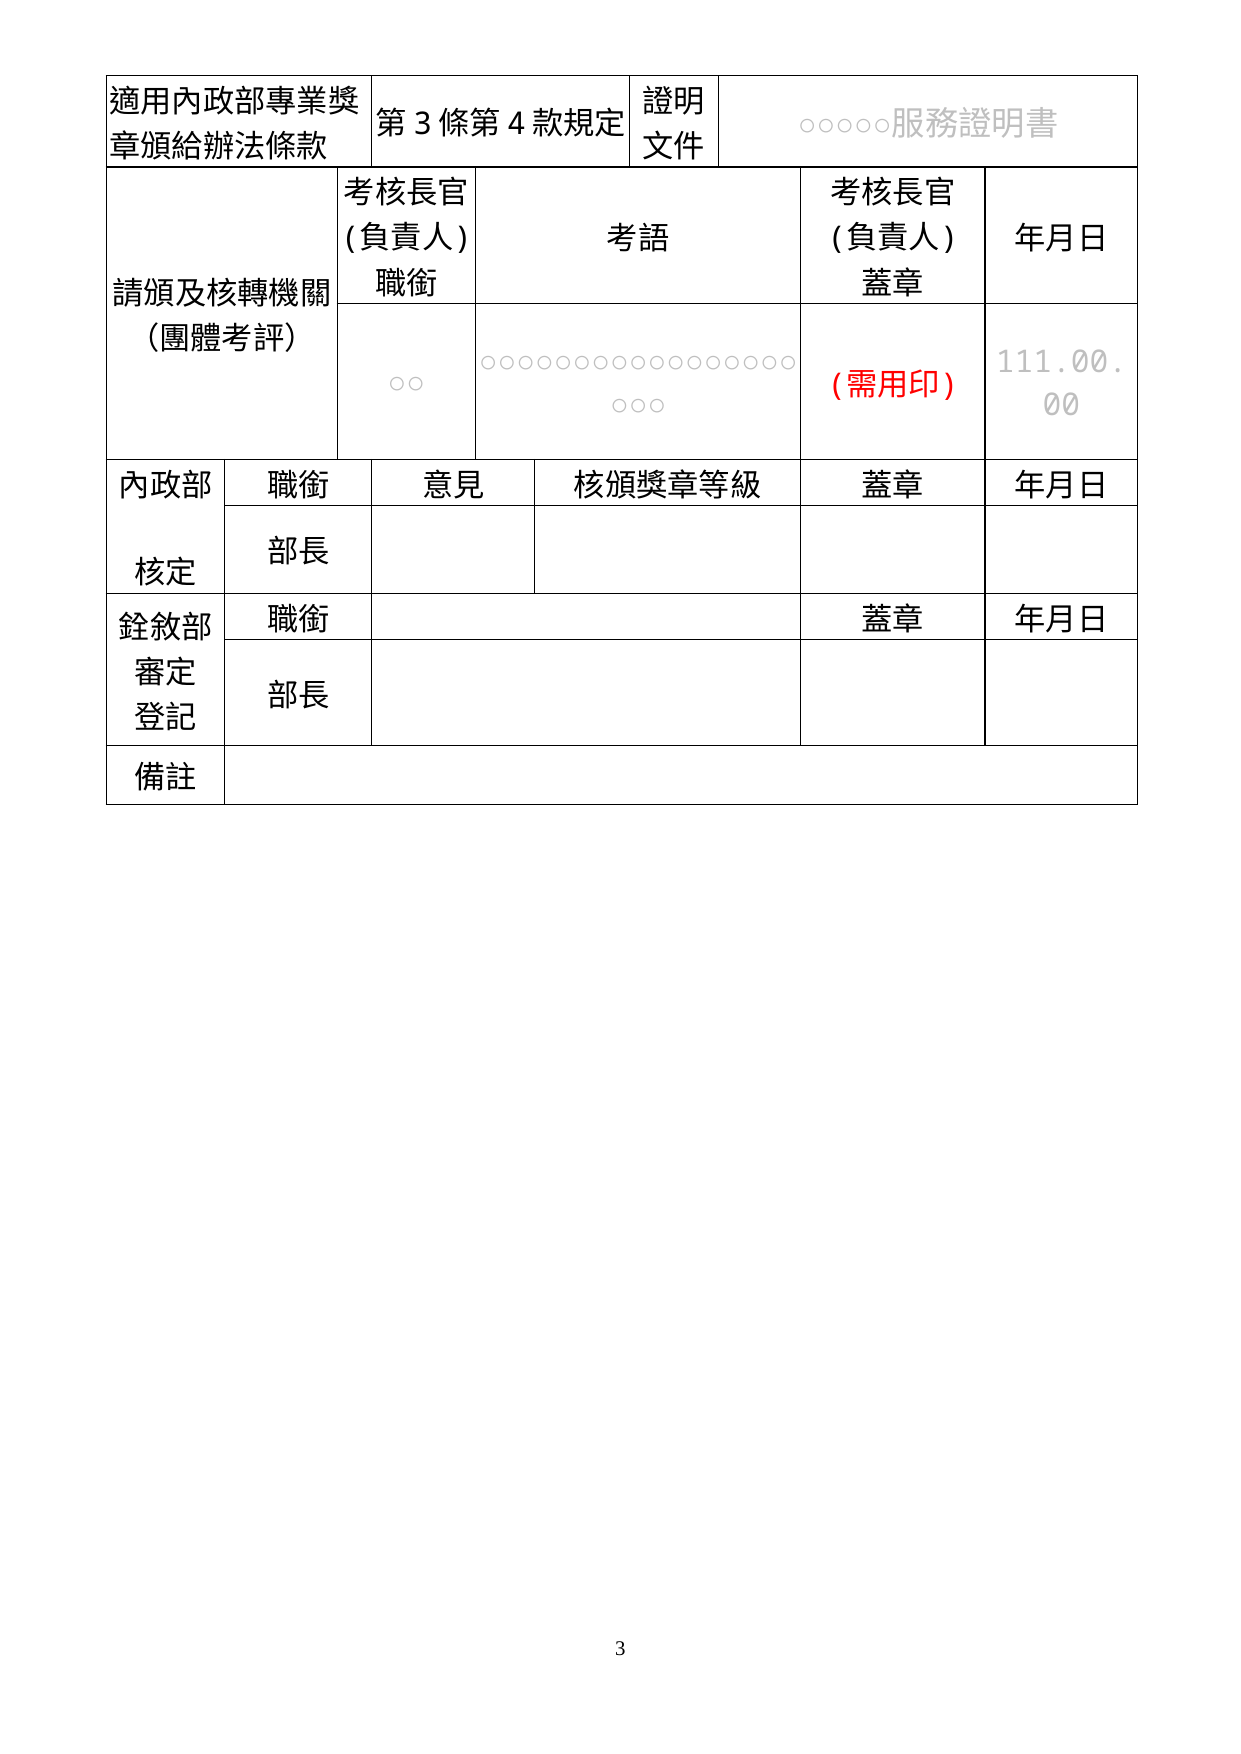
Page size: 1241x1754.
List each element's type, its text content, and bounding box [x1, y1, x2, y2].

table_cell 年月日 [986, 168, 1137, 303]
table_cell ○○○○○服務證明書 [719, 76, 1137, 166]
table_cell [372, 640, 800, 745]
table_cell 職銜 [225, 460, 371, 505]
table_cell ○○○○○○○○○○○○○○○○○○○○ [476, 304, 800, 459]
table_cell 職銜 [225, 594, 371, 639]
table_cell 第3條第4款規定 [372, 76, 629, 166]
table_cell 證明 文件 [630, 76, 718, 166]
table_cell 年月日 [986, 460, 1137, 505]
table_cell 考核長官 (負責人) 職銜 [338, 168, 475, 303]
table_cell 部長 [225, 640, 371, 745]
table_cell 核頒獎章等級 [535, 460, 800, 505]
table_cell ○○ [338, 304, 475, 459]
table_cell 內政部 核定 [107, 460, 224, 593]
table_cell [535, 506, 800, 593]
table_cell 銓敘部 審定 登記 [107, 594, 224, 745]
table_cell [225, 746, 1137, 803]
table_cell 備註 [107, 746, 224, 803]
table_cell (需用印) [801, 304, 984, 459]
table_cell 111.00.00 [986, 304, 1137, 459]
table_cell [986, 506, 1137, 593]
table_cell [801, 506, 984, 593]
table_cell [372, 594, 800, 639]
table_cell 適用內政部專業獎章頒給辦法條款 [107, 76, 371, 166]
table_cell [372, 506, 534, 593]
table_cell 考語 [476, 168, 800, 303]
table_cell 意見 [372, 460, 534, 505]
table_cell [986, 640, 1137, 745]
table_cell 蓋章 [801, 594, 984, 639]
table_cell 蓋章 [801, 460, 984, 505]
table_cell [801, 640, 984, 745]
table_cell 考核長官 (負責人) 蓋章 [801, 168, 984, 303]
table_cell 年月日 [986, 594, 1137, 639]
table_cell 請頒及核轉機關 （團體考評） [107, 168, 337, 459]
table_cell 部長 [225, 506, 371, 593]
